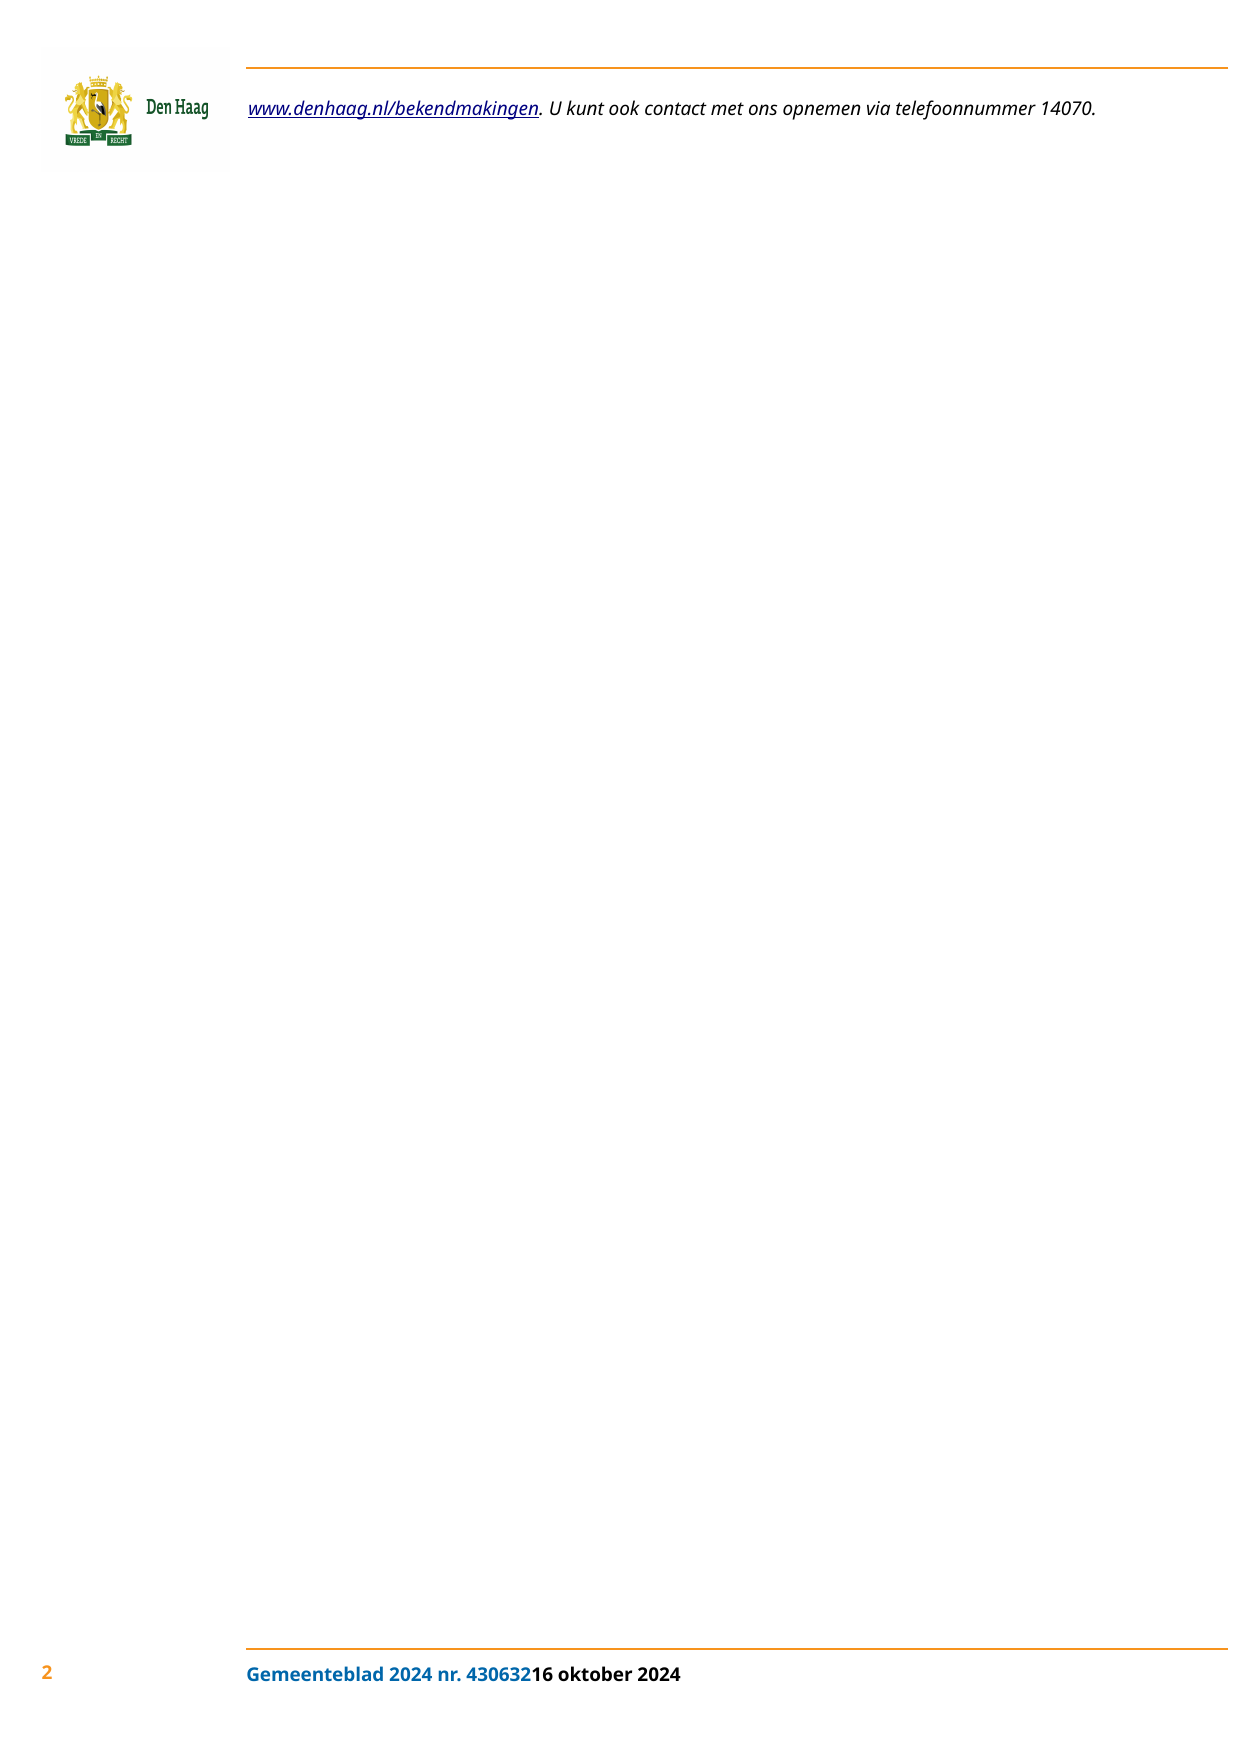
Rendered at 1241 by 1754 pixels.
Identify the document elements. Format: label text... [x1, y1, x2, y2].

picture [41, 47, 231, 172]
text www.denhaag.nl/bekendmakingen. U kunt ook contact met ons opnemen via telefoonnummer 14070. [248, 95, 1152, 121]
